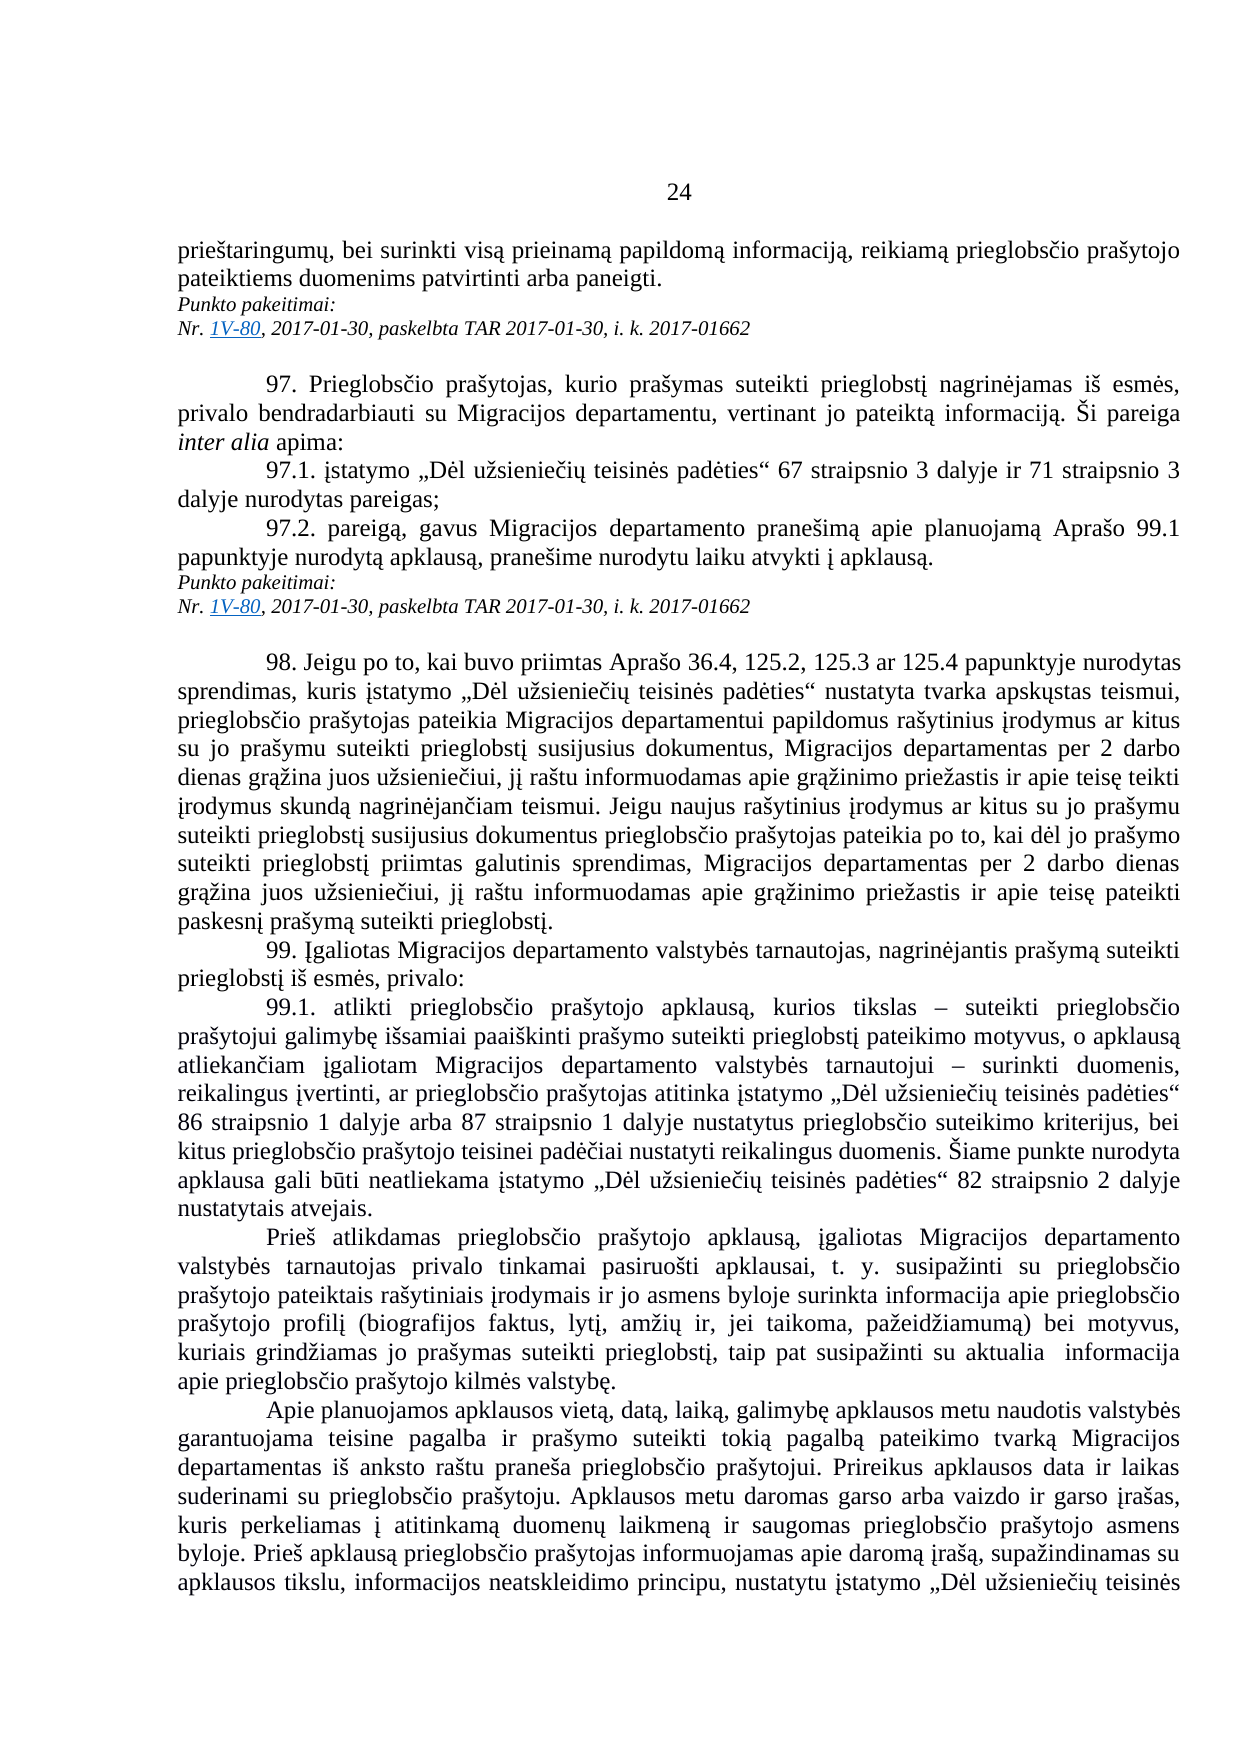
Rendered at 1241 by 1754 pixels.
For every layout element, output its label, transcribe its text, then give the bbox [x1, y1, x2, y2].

text Prieš atlikdamas prieglobsčio prašytojo apklausą, įgaliotas Migracijos departamento valstybės tarnautojas privalo tinkamai pasiruošti apklausai, t. y. susipažinti su prieglobsčio prašytojo pateiktais rašytiniais įrodymais ir jo asmens byloje surinkta informacija apie prieglobsčio prašytojo profilį (biografijos faktus, lytį, amžių ir, jei taikoma, pažeidžiamumą) bei motyvus, kuriais grindžiamas jo prašymas suteikti prieglobstį, taip pat susipažinti su aktualia informacija apie prieglobsčio prašytojo kilmės valstybę. [177, 1222, 1181, 1395]
text 99. Įgaliotas Migracijos departamento valstybės tarnautojas, nagrinėjantis prašymą suteikti prieglobstį iš esmės, privalo: [177, 935, 1181, 992]
text prieštaringumų, bei surinkti visą prieinamą papildomą informaciją, reikiamą prieglobsčio prašytojo pateiktiems duomenims patvirtinti arba paneigti. [177, 235, 1181, 292]
text Nr. 1V-80, 2017-01-30, paskelbta TAR 2017-01-30, i. k. 2017-01662 [177, 594, 1181, 618]
text 98. Jeigu po to, kai buvo priimtas Aprašo 36.4, 125.2, 125.3 ar 125.4 papunktyje nurodytas sprendimas, kuris įstatymo „Dėl užsieniečių teisinės padėties“ nustatyta tvarka apskųstas teismui, prieglobsčio prašytojas pateikia Migracijos departamentui papildomus rašytinius įrodymus ar kitus su jo prašymu suteikti prieglobstį susijusius dokumentus, Migracijos departamentas per 2 darbo dienas grąžina juos užsieniečiui, jį raštu informuodamas apie grąžinimo priežastis ir apie teisę teikti įrodymus skundą nagrinėjančiam teismui. Jeigu naujus rašytinius įrodymus ar kitus su jo prašymu suteikti prieglobstį susijusius dokumentus prieglobsčio prašytojas pateikia po to, kai dėl jo prašymo suteikti prieglobstį priimtas galutinis sprendimas, Migracijos departamentas per 2 darbo dienas grąžina juos užsieniečiui, jį raštu informuodamas apie grąžinimo priežastis ir apie teisę pateikti paskesnį prašymą suteikti prieglobstį. [177, 647, 1181, 935]
text 97.1. įstatymo „Dėl užsieniečių teisinės padėties“ 67 straipsnio 3 dalyje ir 71 straipsnio 3 dalyje nurodytas pareigas; [177, 455, 1181, 513]
text 99.1. atlikti prieglobsčio prašytojo apklausą, kurios tikslas – suteikti prieglobsčio prašytojui galimybę išsamiai paaiškinti prašymo suteikti prieglobstį pateikimo motyvus, o apklausą atliekančiam įgaliotam Migracijos departamento valstybės tarnautojui – surinkti duomenis, reikalingus įvertinti, ar prieglobsčio prašytojas atitinka įstatymo „Dėl užsieniečių teisinės padėties“ 86 straipsnio 1 dalyje arba 87 straipsnio 1 dalyje nustatytus prieglobsčio suteikimo kriterijus, bei kitus prieglobsčio prašytojo teisinei padėčiai nustatyti reikalingus duomenis. Šiame punkte nurodyta apklausa gali būti neatliekama įstatymo „Dėl užsieniečių teisinės padėties“ 82 straipsnio 2 dalyje nustatytais atvejais. [177, 992, 1181, 1222]
text Punkto pakeitimai: [177, 292, 1181, 316]
text 97. Prieglobsčio prašytojas, kurio prašymas suteikti prieglobstį nagrinėjamas iš esmės, privalo bendradarbiauti su Migracijos departamentu, vertinant jo pateiktą informaciją. Ši pareiga inter alia apima: [177, 369, 1181, 455]
text Nr. 1V-80, 2017-01-30, paskelbta TAR 2017-01-30, i. k. 2017-01662 [177, 316, 1181, 340]
text Apie planuojamos apklausos vietą, datą, laiką, galimybę apklausos metu naudotis valstybės garantuojama teisine pagalba ir prašymo suteikti tokią pagalbą pateikimo tvarką Migracijos departamentas iš anksto raštu praneša prieglobsčio prašytojui. Prireikus apklausos data ir laikas suderinami su prieglobsčio prašytoju. Apklausos metu daromas garso arba vaizdo ir garso įrašas, kuris perkeliamas į atitinkamą duomenų laikmeną ir saugomas prieglobsčio prašytojo asmens byloje. Prieš apklausą prieglobsčio prašytojas informuojamas apie daromą įrašą, supažindinamas su apklausos tikslu, informacijos neatskleidimo principu, nustatytu įstatymo „Dėl užsieniečių teisinės [177, 1395, 1181, 1596]
text Punkto pakeitimai: [177, 570, 1181, 594]
text 97.2. pareigą, gavus Migracijos departamento pranešimą apie planuojamą Aprašo 99.1 papunktyje nurodytą apklausą, pranešime nurodytu laiku atvykti į apklausą. [177, 513, 1181, 570]
